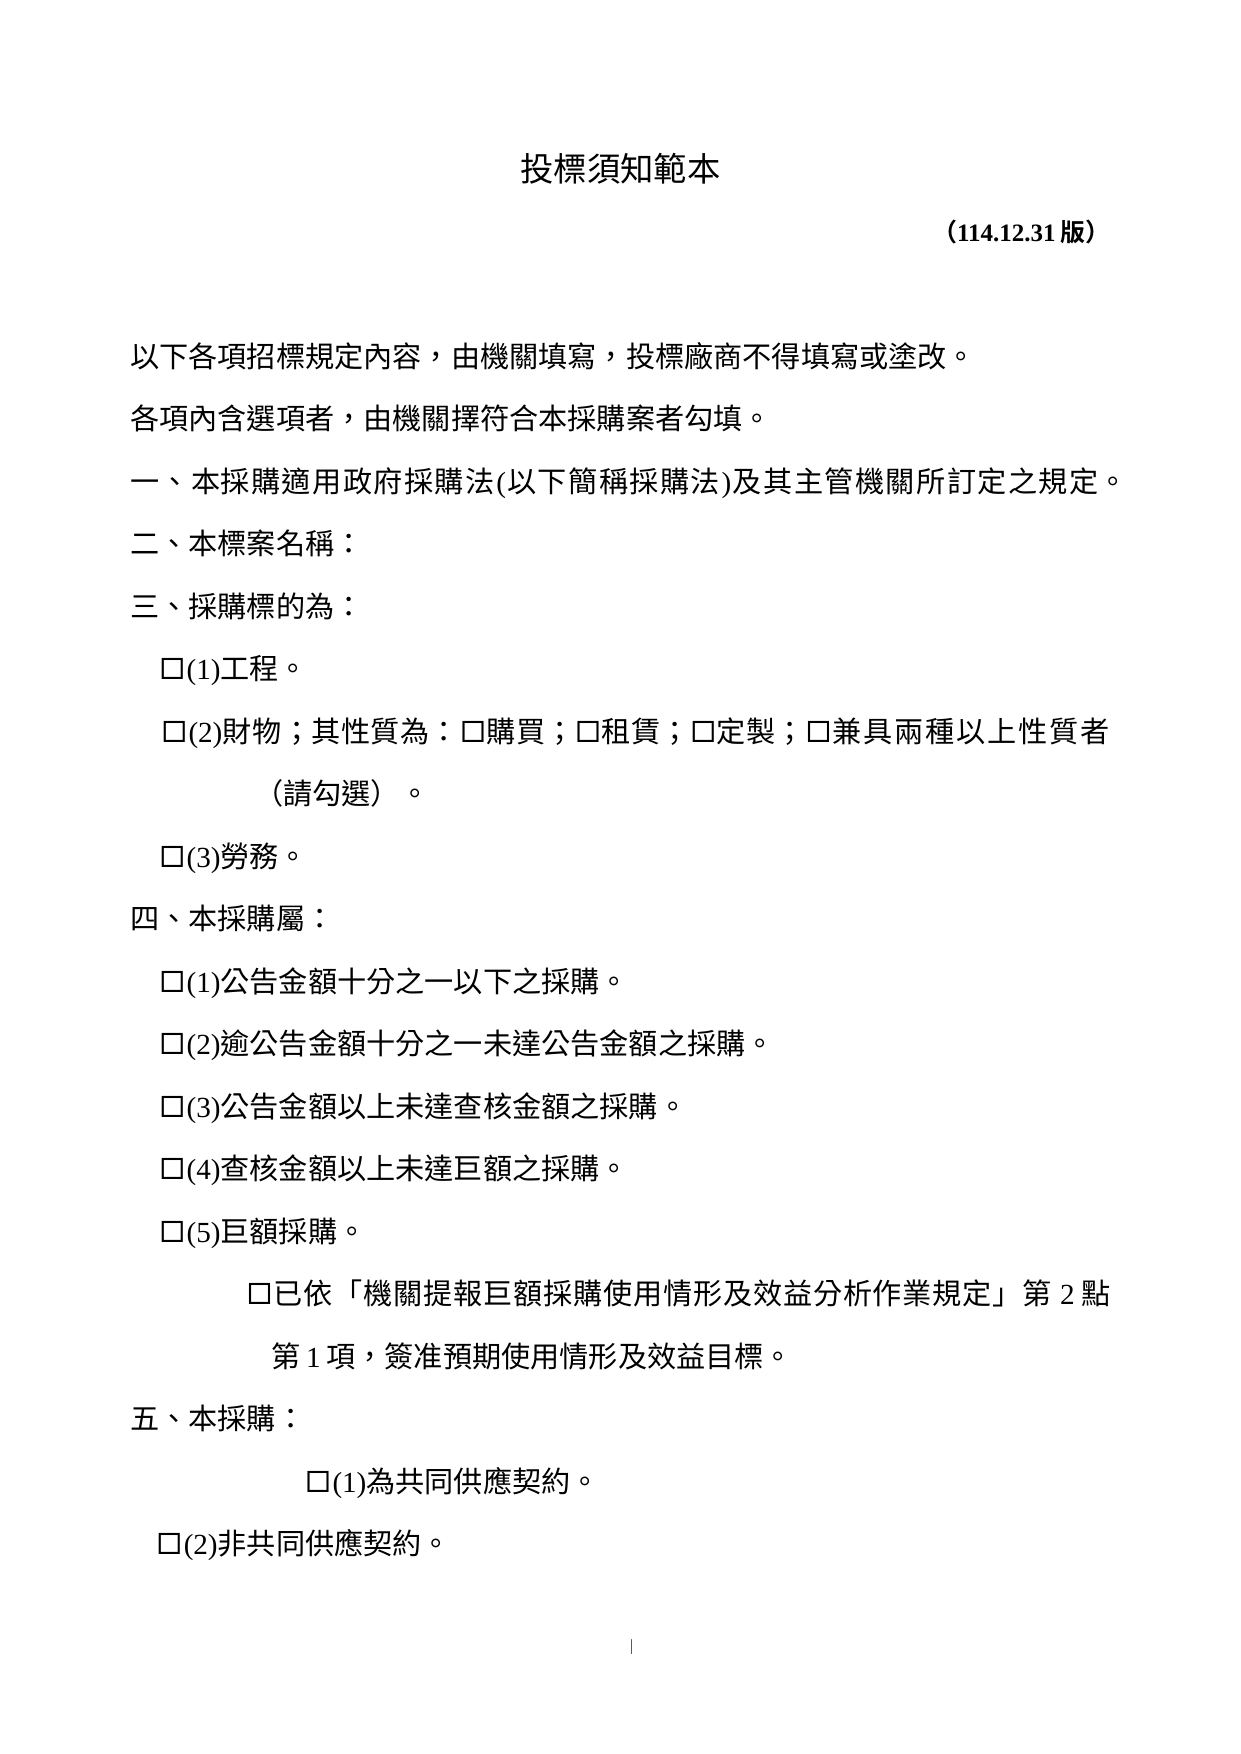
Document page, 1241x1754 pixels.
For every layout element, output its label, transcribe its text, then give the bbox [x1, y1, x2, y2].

text 投標須知範本 [130, 125, 1110, 188]
list 採購標的為： [130, 563, 1110, 625]
list 本標案名稱： [130, 500, 1110, 563]
text 以下各項招標規定內容，由機關填寫，投標廠商不得填寫或塗改。 [130, 313, 1110, 375]
text (5)巨額採購。 [130, 1188, 1110, 1250]
text (1)工程。 [130, 625, 1110, 688]
list 本採購： [130, 1375, 1110, 1438]
text (2)非共同供應契約。 [130, 1500, 1110, 1563]
text (1)為共同供應契約。 [283, 1438, 1110, 1500]
text (2)財物；其性質為：購買；租賃；定製；兼具兩種以上性質者（請勾選）。 [130, 688, 1110, 813]
text (3)公告金額以上未達查核金額之採購。 [130, 1063, 1110, 1125]
text （114.12.31版） [130, 188, 1110, 250]
text (1)公告金額十分之一以下之採購。 [130, 938, 1110, 1000]
text (2)逾公告金額十分之一未達公告金額之採購。 [130, 1000, 1110, 1063]
text 已依「機關提報巨額採購使用情形及效益分析作業規定」第2點第1項，簽准預期使用情形及效益目標。 [246, 1250, 1110, 1375]
text (4)查核金額以上未達巨額之採購。 [130, 1125, 1110, 1188]
text (3)勞務。 [130, 813, 1110, 875]
list 本採購屬： [130, 875, 1110, 938]
text 各項內含選項者，由機關擇符合本採購案者勾填。 [130, 375, 1110, 438]
list 本採購適用政府採購法(以下簡稱採購法)及其主管機關所訂定之規定。 [130, 438, 1110, 500]
